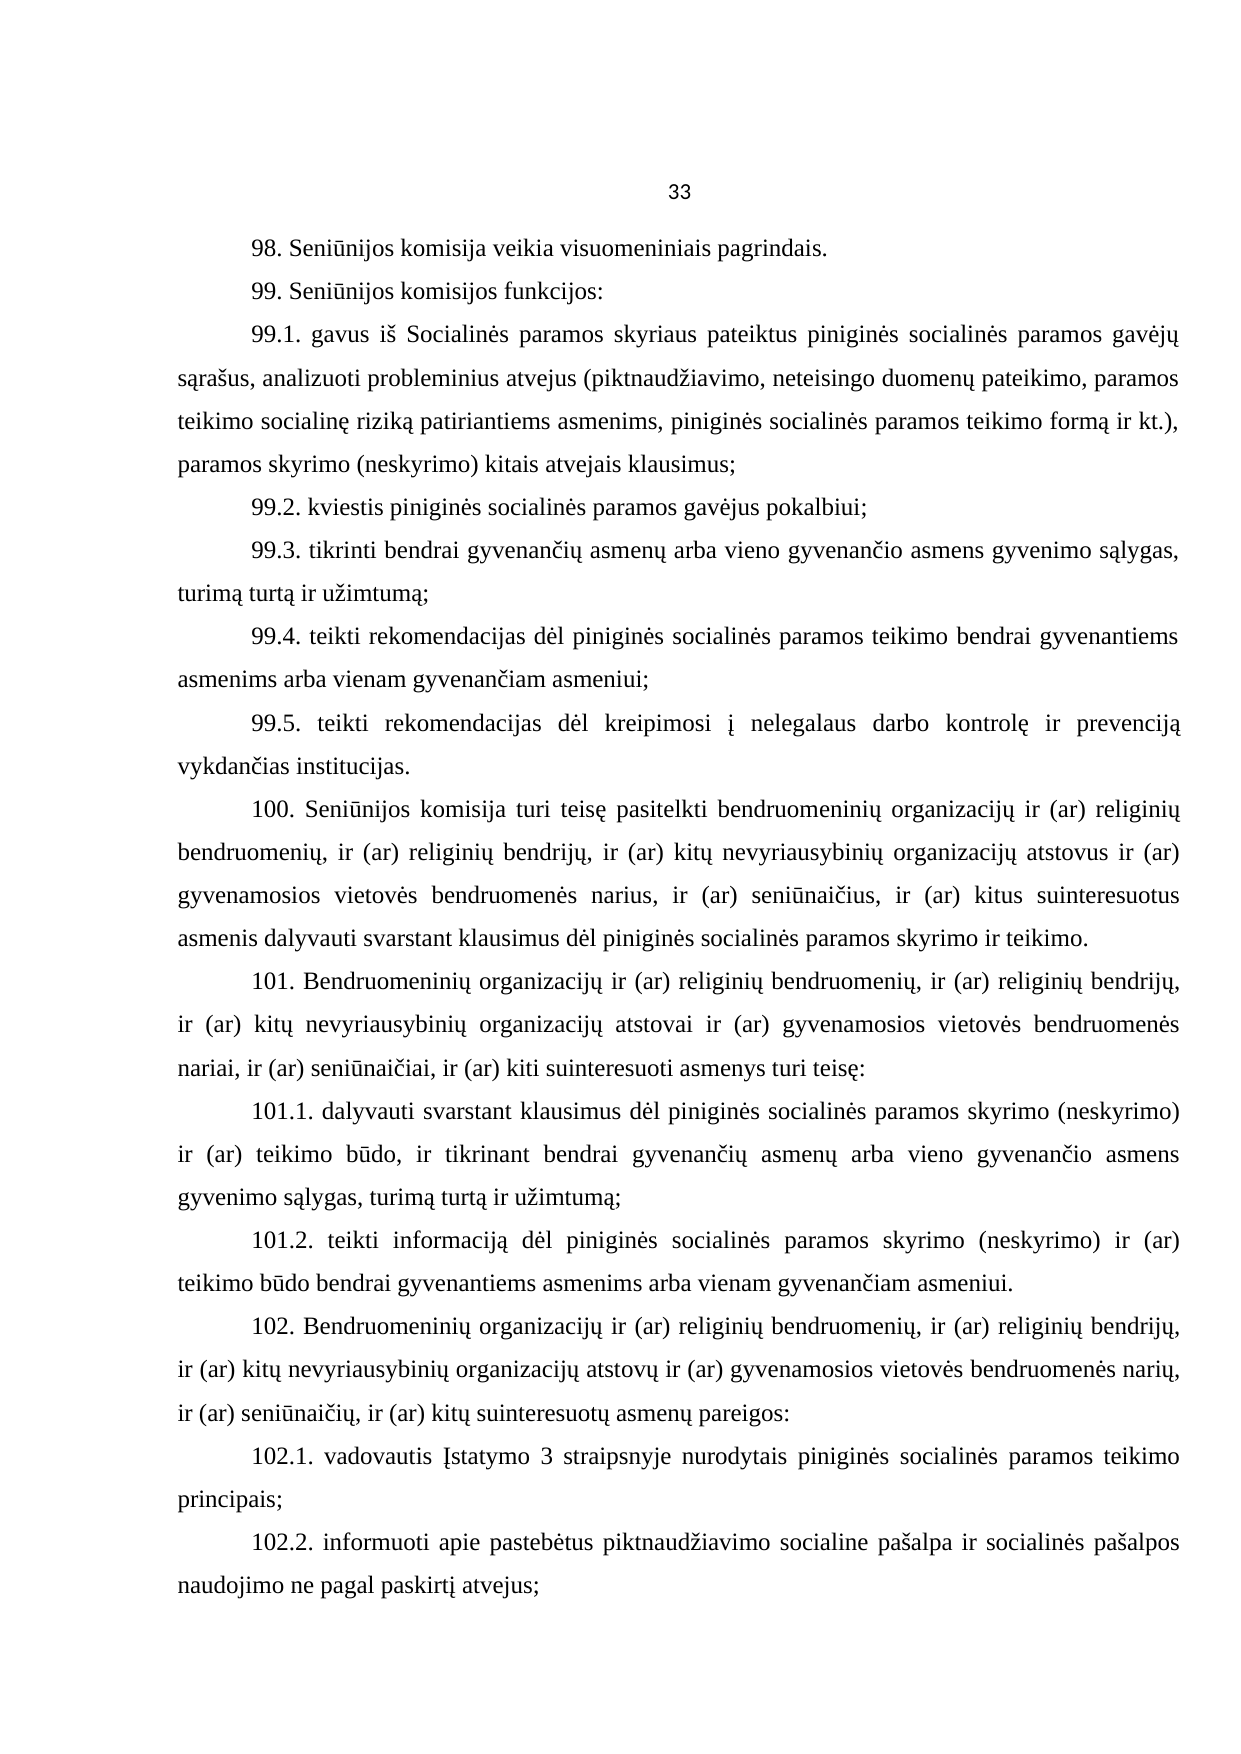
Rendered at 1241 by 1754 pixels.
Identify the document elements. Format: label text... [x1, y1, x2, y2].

text 99.3. tikrinti bendrai gyvenančių asmenų arba vieno gyvenančio asmens gyvenimo sąlygas, turimą turtą ir užimtumą; [177, 535, 1180, 607]
text 99.1. gavus iš Socialinės paramos skyriaus pateiktus piniginės socialinės paramos gavėjų sąrašus, analizuoti probleminius atvejus (piktnaudžiavimo, neteisingo duomenų pateikimo, paramos teikimo socialinę riziką patiriantiems asmenims, piniginės socialinės paramos teikimo formą ir kt.), paramos skyrimo (neskyrimo) kitais atvejais klausimus; [177, 319, 1180, 478]
text 98. Seniūnijos komisija veikia visuomeniniais pagrindais. [177, 233, 1181, 262]
text 99.2. kviestis piniginės socialinės paramos gavėjus pokalbiui; [177, 492, 1181, 521]
text 102.2. informuoti apie pastebėtus piktnaudžiavimo socialine pašalpa ir socialinės pašalpos naudojimo ne pagal paskirtį atvejus; [177, 1527, 1181, 1599]
text 99.4. teikti rekomendacijas dėl piniginės socialinės paramos teikimo bendrai gyvenantiems asmenims arba vienam gyvenančiam asmeniui; [177, 621, 1179, 693]
text 99. Seniūnijos komisijos funkcijos: [177, 276, 1181, 305]
text 101.2. teikti informaciją dėl piniginės socialinės paramos skyrimo (neskyrimo) ir (ar) teikimo būdo bendrai gyvenantiems asmenims arba vienam gyvenančiam asmeniui. [177, 1225, 1181, 1297]
text 99.5. teikti rekomendacijas dėl kreipimosi į nelegalaus darbo kontrolę ir prevenciją vykdančias institucijas. [177, 708, 1181, 779]
text 102. Bendruomeninių organizacijų ir (ar) religinių bendruomenių, ir (ar) religinių bendrijų, ir (ar) kitų nevyriausybinių organizacijų atstovų ir (ar) gyvenamosios vietovės bendruomenės narių, ir (ar) seniūnaičių, ir (ar) kitų suinteresuotų asmenų pareigos: [177, 1311, 1181, 1426]
text 102.1. vadovautis Įstatymo 3 straipsnyje nurodytais piniginės socialinės paramos teikimo principais; [177, 1441, 1181, 1513]
text 101.1. dalyvauti svarstant klausimus dėl piniginės socialinės paramos skyrimo (neskyrimo) ir (ar) teikimo būdo, ir tikrinant bendrai gyvenančių asmenų arba vieno gyvenančio asmens gyvenimo sąlygas, turimą turtą ir užimtumą; [177, 1096, 1181, 1211]
text 100. Seniūnijos komisija turi teisę pasitelkti bendruomeninių organizacijų ir (ar) religinių bendruomenių, ir (ar) religinių bendrijų, ir (ar) kitų nevyriausybinių organizacijų atstovus ir (ar) gyvenamosios vietovės bendruomenės narius, ir (ar) seniūnaičius, ir (ar) kitus suinteresuotus asmenis dalyvauti svarstant klausimus dėl piniginės socialinės paramos skyrimo ir teikimo. [177, 794, 1181, 952]
text 101. Bendruomeninių organizacijų ir (ar) religinių bendruomenių, ir (ar) religinių bendrijų, ir (ar) kitų nevyriausybinių organizacijų atstovai ir (ar) gyvenamosios vietovės bendruomenės nariai, ir (ar) seniūnaičiai, ir (ar) kiti suinteresuoti asmenys turi teisę: [177, 966, 1181, 1081]
